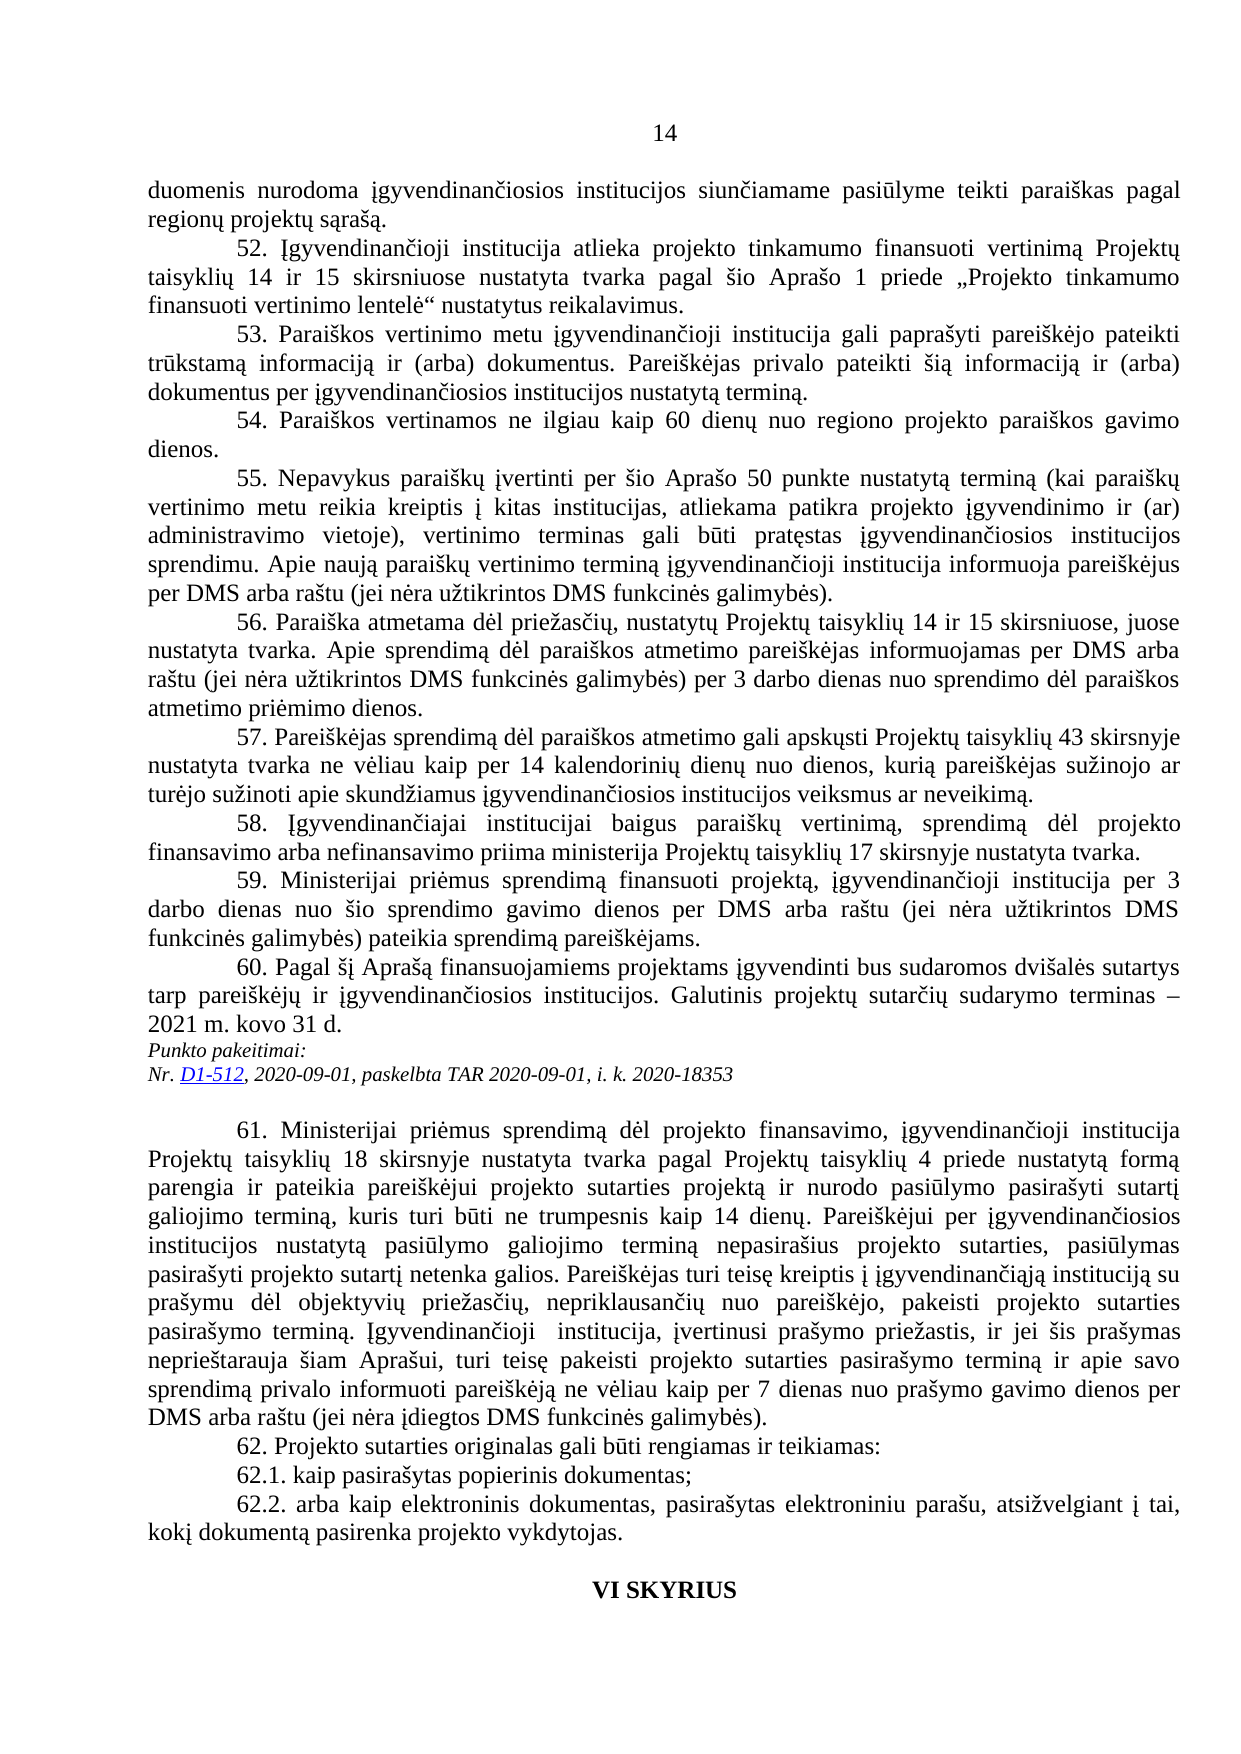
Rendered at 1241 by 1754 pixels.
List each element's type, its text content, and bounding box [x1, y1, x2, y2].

text 62. Projekto sutarties originalas gali būti rengiamas ir teikiamas: [148, 1431, 1181, 1460]
text 53. Paraiškos vertinimo metu įgyvendinančioji institucija gali paprašyti pareiškėjo pateikti trūkstamą informaciją ir (arba) dokumentus. Pareiškėjas privalo pateikti šią informaciją ir (arba) dokumentus per įgyvendinančiosios institucijos nustatytą terminą. [148, 319, 1181, 406]
text 56. Paraiška atmetama dėl priežasčių, nustatytų Projektų taisyklių 14 ir 15 skirsniuose, juose nustatyta tvarka. Apie sprendimą dėl paraiškos atmetimo pareiškėjas informuojamas per DMS arba raštu (jei nėra užtikrintos DMS funkcinės galimybės) per 3 darbo dienas nuo sprendimo dėl paraiškos atmetimo priėmimo dienos. [148, 607, 1181, 722]
text Punkto pakeitimai: [148, 1038, 1181, 1062]
text 52. Įgyvendinančioji institucija atlieka projekto tinkamumo finansuoti vertinimą Projektų taisyklių 14 ir 15 skirsniuose nustatyta tvarka pagal šio Aprašo 1 priede „Projekto tinkamumo finansuoti vertinimo lentelė“ nustatytus reikalavimus. [148, 233, 1181, 319]
text 54. Paraiškos vertinamos ne ilgiau kaip 60 dienų nuo regiono projekto paraiškos gavimo dienos. [148, 406, 1181, 463]
text 61. Ministerijai priėmus sprendimą dėl projekto finansavimo, įgyvendinančioji institucija Projektų taisyklių 18 skirsnyje nustatyta tvarka pagal Projektų taisyklių 4 priede nustatytą formą parengia ir pateikia pareiškėjui projekto sutarties projektą ir nurodo pasiūlymo pasirašyti sutartį galiojimo terminą, kuris turi būti ne trumpesnis kaip 14 dienų. Pareiškėjui per įgyvendinančiosios institucijos nustatytą pasiūlymo galiojimo terminą nepasirašius projekto sutarties, pasiūlymas pasirašyti projekto sutartį netenka galios. Pareiškėjas turi teisę kreiptis į įgyvendinančiąją instituciją su prašymu dėl objektyvių priežasčių, nepriklausančių nuo pareiškėjo, pakeisti projekto sutarties pasirašymo terminą. Įgyvendinančioji institucija, įvertinusi prašymo priežastis, ir jei šis prašymas neprieštarauja šiam Aprašui, turi teisę pakeisti projekto sutarties pasirašymo terminą ir apie savo sprendimą privalo informuoti pareiškėją ne vėliau kaip per 7 dienas nuo prašymo gavimo dienos per DMS arba raštu (jei nėra įdiegtos DMS funkcinės galimybės). [148, 1115, 1181, 1431]
text VI SKYRIUS [148, 1575, 1181, 1604]
text 62.1. kaip pasirašytas popierinis dokumentas; [148, 1460, 1181, 1489]
text 58. Įgyvendinančiajai institucijai baigus paraiškų vertinimą, sprendimą dėl projekto finansavimo arba nefinansavimo priima ministerija Projektų taisyklių 17 skirsnyje nustatyta tvarka. [148, 808, 1181, 866]
text 59. Ministerijai priėmus sprendimą finansuoti projektą, įgyvendinančioji institucija per 3 darbo dienas nuo šio sprendimo gavimo dienos per DMS arba raštu (jei nėra užtikrintos DMS funkcinės galimybės) pateikia sprendimą pareiškėjams. [148, 866, 1181, 952]
text 62.2. arba kaip elektroninis dokumentas, pasirašytas elektroniniu parašu, atsižvelgiant į tai, kokį dokumentą pasirenka projekto vykdytojas. [148, 1489, 1181, 1546]
text 60. Pagal šį Aprašą finansuojamiems projektams įgyvendinti bus sudaromos dvišalės sutartys tarp pareiškėjų ir įgyvendinančiosios institucijos. Galutinis projektų sutarčių sudarymo terminas – 2021 m. kovo 31 d. [148, 952, 1181, 1038]
text duomenis nurodoma įgyvendinančiosios institucijos siunčiamame pasiūlyme teikti paraiškas pagal regionų projektų sąrašą. [148, 176, 1181, 233]
text Nr. D1-512, 2020-09-01, paskelbta TAR 2020-09-01, i. k. 2020-18353 [148, 1062, 1181, 1086]
text 57. Pareiškėjas sprendimą dėl paraiškos atmetimo gali apskųsti Projektų taisyklių 43 skirsnyje nustatyta tvarka ne vėliau kaip per 14 kalendorinių dienų nuo dienos, kurią pareiškėjas sužinojo ar turėjo sužinoti apie skundžiamus įgyvendinančiosios institucijos veiksmus ar neveikimą. [148, 722, 1181, 808]
text 55. Nepavykus paraiškų įvertinti per šio Aprašo 50 punkte nustatytą terminą (kai paraiškų vertinimo metu reikia kreiptis į kitas institucijas, atliekama patikra projekto įgyvendinimo ir (ar) administravimo vietoje), vertinimo terminas gali būti pratęstas įgyvendinančiosios institucijos sprendimu. Apie naują paraiškų vertinimo terminą įgyvendinančioji institucija informuoja pareiškėjus per DMS arba raštu (jei nėra užtikrintos DMS funkcinės galimybės). [148, 463, 1181, 607]
